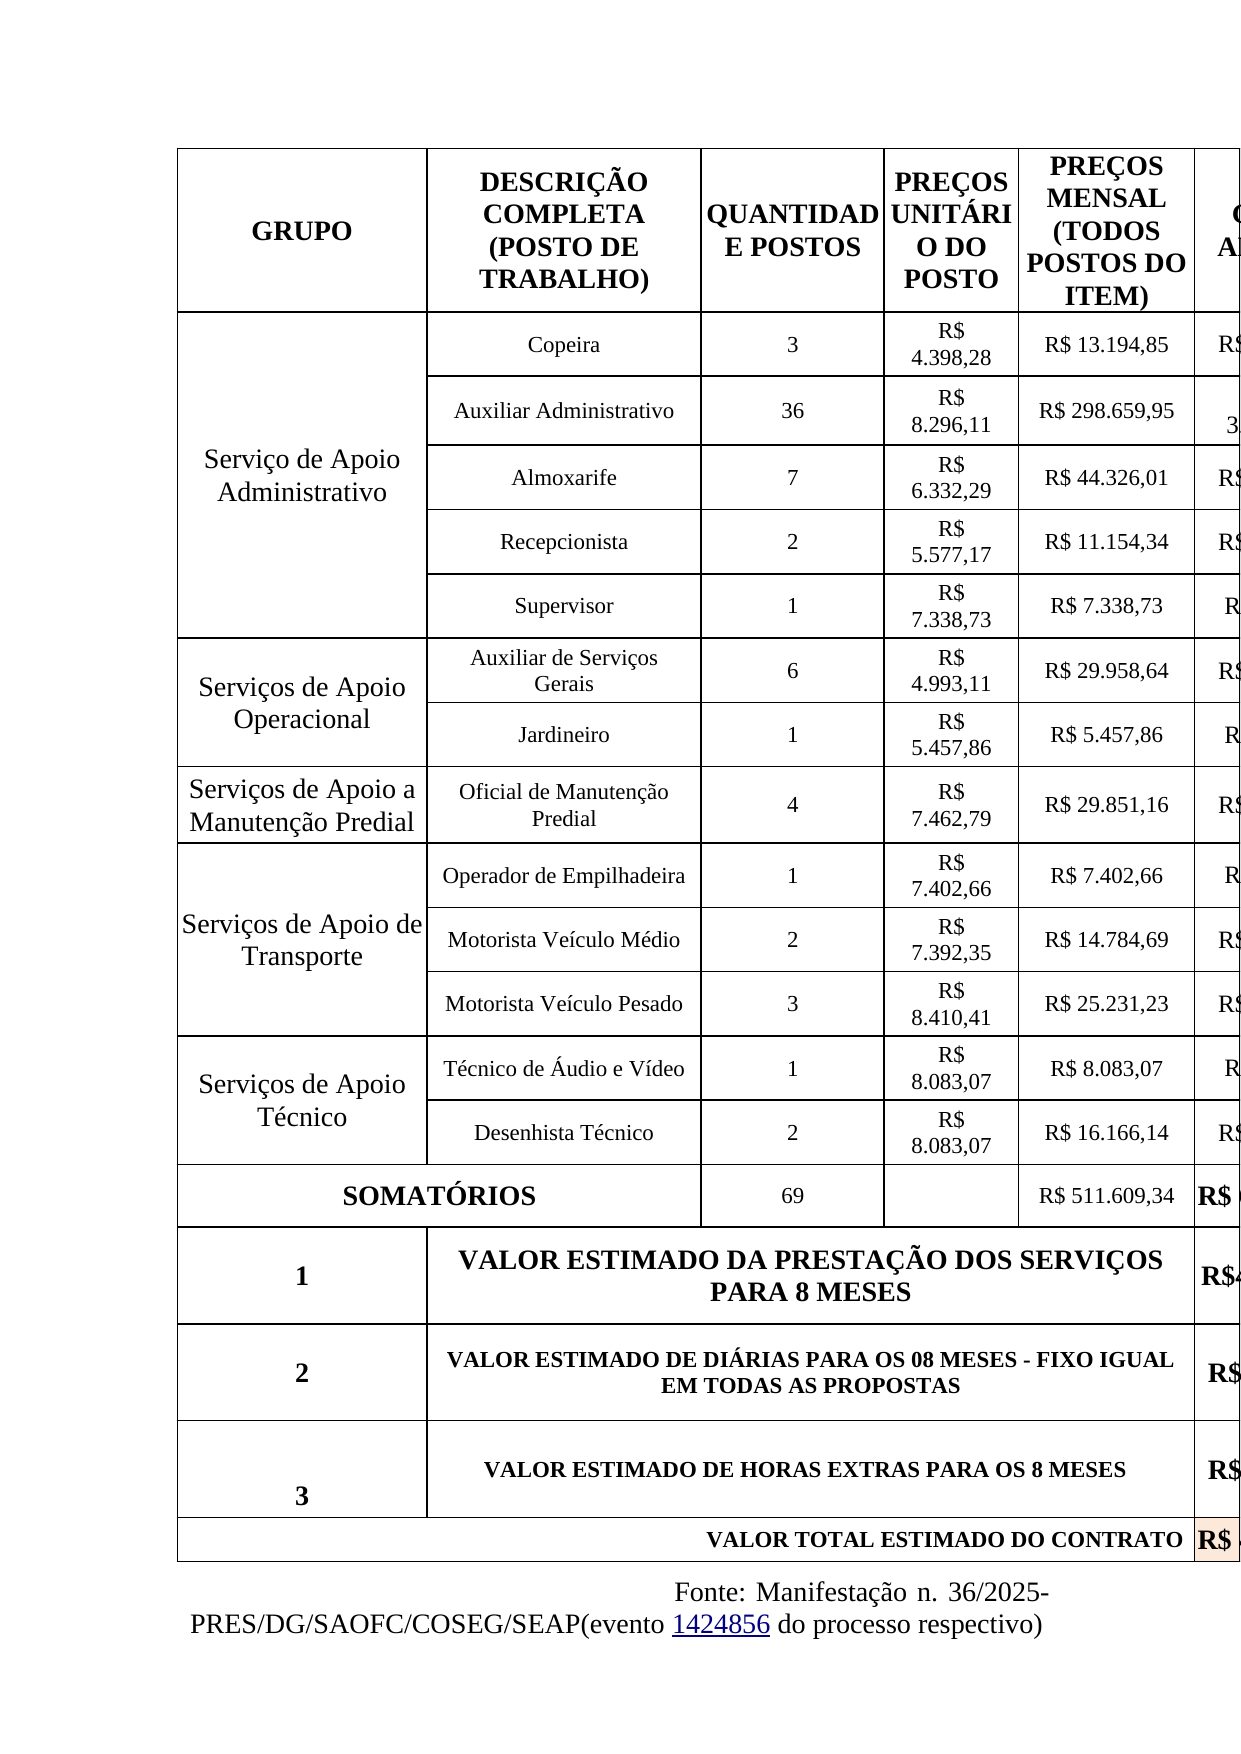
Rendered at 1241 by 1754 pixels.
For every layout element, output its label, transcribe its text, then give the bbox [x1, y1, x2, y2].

table_cell R$ 25.231,23 [1019, 972, 1194, 1035]
table_cell Jardineiro [428, 703, 700, 766]
table_cell R$4.092.874,72 [1195, 1228, 1239, 1323]
table_cell R$ 7.338,73 [885, 575, 1018, 637]
table_cell R$ 177.416,34 [1195, 908, 1239, 971]
table_cell R$ 3.583.919,43 [1195, 377, 1239, 444]
table_cell Oficial de Manutenção Predial [428, 767, 700, 842]
table_cell R$ 7.392,35 [885, 908, 1018, 971]
table_cell 6 [702, 639, 883, 701]
table_cell R$ 6.139.312,08 [1195, 1165, 1239, 1226]
table_cell R$ 298.659,95 [1019, 377, 1194, 444]
table_cell Operador de Empilhadeira [428, 844, 700, 906]
table_cell 69 [702, 1165, 883, 1226]
table_cell R$ 7.462,79 [885, 767, 1018, 842]
table_cell R$ 302.774,79 [1195, 972, 1239, 1035]
table_cell R$ 8.296,11 [885, 377, 1018, 444]
table_cell 1 [702, 844, 883, 906]
table_cell R$ 44.326,01 [1019, 446, 1194, 509]
table_cell [885, 1165, 1018, 1226]
table_cell R$ 358.213,94 [1195, 767, 1239, 842]
table_cell R$ 7.402,66 [1019, 844, 1194, 906]
table_cell Serviço de Apoio Administrativo [178, 313, 426, 637]
table_cell 1 [702, 575, 883, 637]
table_cell R$ 359.503,70 [1195, 639, 1239, 701]
table_cell Copeira [428, 313, 700, 375]
table_cell R$ 29.851,16 [1019, 767, 1194, 842]
table_cell 3 [702, 972, 883, 1035]
table_cell R$ 13.194,85 [1019, 313, 1194, 375]
table_cell Auxiliar Administrativo [428, 377, 700, 444]
table_cell R$ 88.831,90 [1195, 844, 1239, 906]
table_cell Motorista Veículo Pesado [428, 972, 700, 1035]
table_cell 36 [702, 377, 883, 444]
table_cell Serviços de Apoio Técnico [178, 1037, 426, 1163]
table_cell R$ 7.338,73 [1019, 575, 1194, 637]
table_cell QUANTIDADE POSTOS [702, 149, 883, 311]
table_cell R$ 6.332,29 [885, 446, 1018, 509]
table_cell R$ 4.398,28 [885, 313, 1018, 375]
table_cell R$ 158.338,21 [1195, 313, 1239, 375]
table_cell R$ 5.577,17 [885, 510, 1018, 573]
table_cell R$ 8.410,41 [885, 972, 1018, 1035]
table_cell R$ 193.993,63 [1195, 1101, 1239, 1163]
table_cell 3 [702, 313, 883, 375]
table_cell PREÇO GLOBAL ANUAL DO ITEM [1195, 149, 1239, 311]
table_cell R$ 8.083,07 [885, 1101, 1018, 1163]
table_cell Serviços de Apoio a Manutenção Predial [178, 767, 426, 842]
table_cell R$ 5.457,86 [1019, 703, 1194, 766]
table_cell R$ 88.064,79 [1195, 575, 1239, 637]
table_cell R$ 96.996,82 [1195, 1037, 1239, 1099]
table_cell 2 [702, 908, 883, 971]
table_cell DESCRIÇÃO COMPLETA (POSTO DE TRABALHO) [428, 149, 700, 311]
table_cell GRUPO [178, 149, 426, 311]
table_cell 3 [178, 1421, 426, 1517]
table_cell VALOR TOTAL ESTIMADO DO CONTRATO [178, 1518, 1194, 1561]
table_cell VALOR ESTIMADO DE HORAS EXTRAS PARA OS 8 MESES [428, 1421, 1194, 1517]
table_cell Supervisor [428, 575, 700, 637]
table_cell Recepcionista [428, 510, 700, 573]
table_cell PREÇOS UNITÁRIO DO POSTO [885, 149, 1018, 311]
table_cell 7 [702, 446, 883, 509]
table_cell Serviços de Apoio de Transporte [178, 844, 426, 1035]
table_cell R$ 4.993,11 [885, 639, 1018, 701]
table_cell R$ 5.457,86 [885, 703, 1018, 766]
table_cell VALOR ESTIMADO DE DIÁRIAS PARA OS 08 MESES - FIXO IGUAL EM TODAS AS PROPOSTAS [428, 1325, 1194, 1420]
table_cell Motorista Veículo Médio [428, 908, 700, 971]
table_cell R$ 133.852,03 [1195, 510, 1239, 573]
table_cell Auxiliar de Serviços Gerais [428, 639, 700, 701]
table_cell R$ 215.000,00 [1195, 1325, 1239, 1420]
table_cell R$ 4.707.874,72 [1195, 1518, 1239, 1561]
table_cell R$ 8.083,07 [885, 1037, 1018, 1099]
table_cell SOMATÓRIOS [178, 1165, 700, 1226]
table_cell R$ 400.000,00 [1195, 1421, 1239, 1517]
table_cell R$ 14.784,69 [1019, 908, 1194, 971]
table_cell VALOR ESTIMADO DA PRESTAÇÃO DOS SERVIÇOS PARA 8 MESES [428, 1228, 1194, 1323]
table_cell Técnico de Áudio e Vídeo [428, 1037, 700, 1099]
table_cell PREÇOS MENSAL (TODOS POSTOS DO ITEM) [1019, 149, 1194, 311]
table_cell R$ 7.402,66 [885, 844, 1018, 906]
text Fonte: Manifestação n. 36/2025-PRES/DG/SAOFC/COSEG/SEAP(evento 1424856 do processo respectivo) [190, 1574, 1051, 1639]
table_cell 2 [702, 1101, 883, 1163]
table_cell 1 [702, 1037, 883, 1099]
table_cell 1 [178, 1228, 426, 1323]
table_cell 2 [178, 1325, 426, 1420]
table_cell Serviços de Apoio Operacional [178, 639, 426, 766]
table_cell R$ 16.166,14 [1019, 1101, 1194, 1163]
table_cell R$ 8.083,07 [1019, 1037, 1194, 1099]
table_cell Almoxarife [428, 446, 700, 509]
table_cell 4 [702, 767, 883, 842]
table_cell R$ 65.494,36 [1195, 703, 1239, 766]
table_cell R$ 511.609,34 [1019, 1165, 1194, 1226]
table_cell 2 [702, 510, 883, 573]
table_cell 1 [702, 703, 883, 766]
table_cell R$ 11.154,34 [1019, 510, 1194, 573]
table_cell Desenhista Técnico [428, 1101, 700, 1163]
table_cell R$ 531.912,14 [1195, 446, 1239, 509]
table_cell R$ 29.958,64 [1019, 639, 1194, 701]
